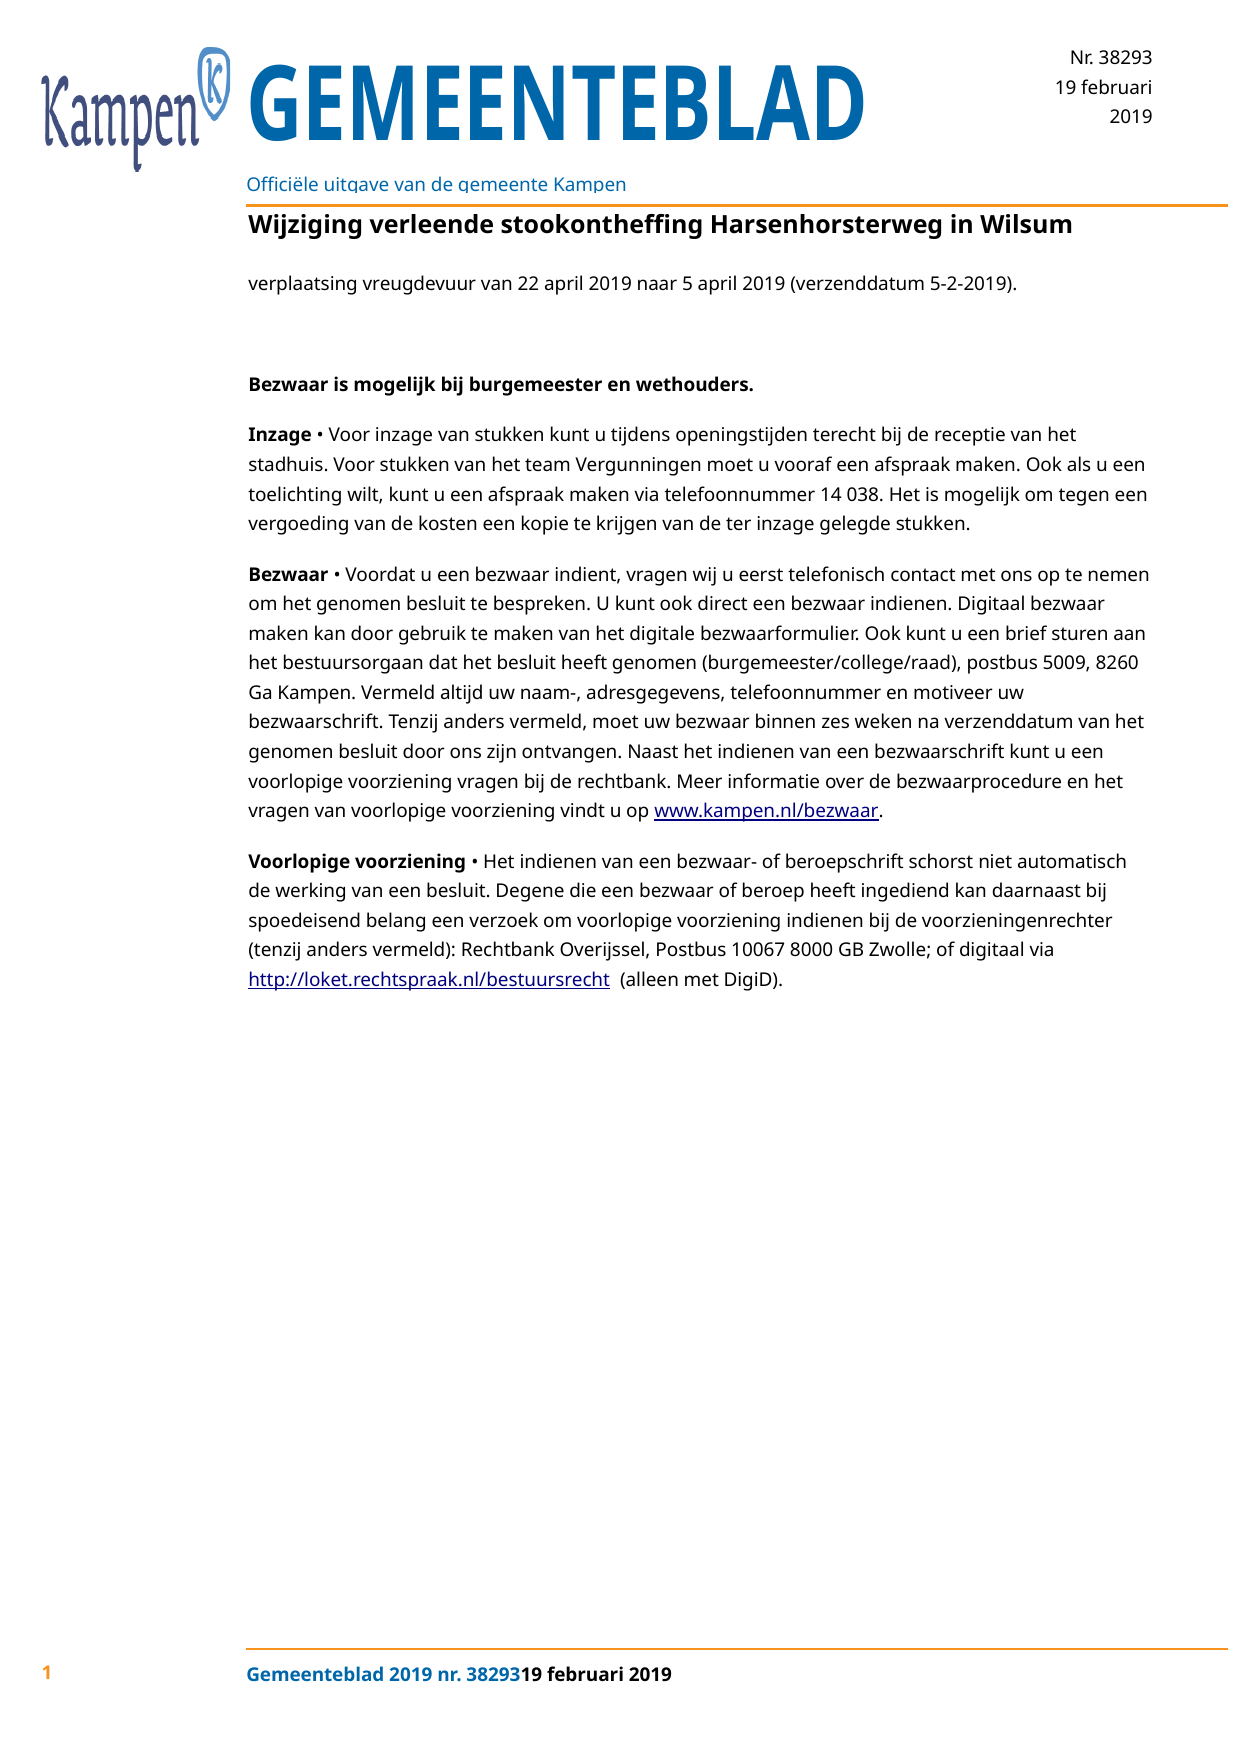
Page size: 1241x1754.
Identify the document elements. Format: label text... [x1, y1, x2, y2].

text Wijziging verleende stookontheffing Harsenhorsterweg in Wilsum [248, 207, 1152, 241]
text Bezwaar • Voordat u een bezwaar indient, vragen wij u eerst telefonisch contact met ons op te nemen om het genomen besluit te bespreken. U kunt ook direct een bezwaar indienen. Digitaal bezwaar maken kan door gebruik te maken van het digitale bezwaarformulier. Ook kunt u een brief sturen aan het bestuursorgaan dat het besluit heeft genomen (burgemeester/college/raad), postbus 5009, 8260 Ga Kampen. Vermeld altijd uw naam-, adresgegevens, telefoonnummer en motiveer uw bezwaarschrift. Tenzij anders vermeld, moet uw bezwaar binnen zes weken na verzenddatum van het genomen besluit door ons zijn ontvangen. Naast het indienen van een bezwaarschrift kunt u een voorlopige voorziening vragen bij de rechtbank. Meer informatie over de bezwaarprocedure en het vragen van voorlopige voorziening vindt u op www.kampen.nl/bezwaar. [248, 561, 1152, 823]
text Inzage • Voor inzage van stukken kunt u tijdens openingstijden terecht bij de receptie van het stadhuis. Voor stukken van het team Vergunningen moet u vooraf een afspraak maken. Ook als u een toelichting wilt, kunt u een afspraak maken via telefoonnummer 14 038. Het is mogelijk om tegen een vergoeding van de kosten een kopie te krijgen van de ter inzage gelegde stukken. [248, 422, 1152, 536]
text verplaatsing vreugdevuur van 22 april 2019 naar 5 april 2019 (verzenddatum 5-2-2019). [248, 270, 1152, 296]
text Voorlopige voorziening • Het indienen van een bezwaar- of beroepschrift schorst niet automatisch de werking van een besluit. Degene die een bezwaar of beroep heeft ingediend kan daarnaast bij spoedeisend belang een verzoek om voorlopige voorziening indienen bij de voorzieningenrechter (tenzij anders vermeld): Rechtbank Overijssel, Postbus 10067 8000 GB Zwolle; of digitaal via http://loket.rechtspraak.nl/bestuursrecht (alleen met DigiD). [248, 848, 1152, 992]
picture [41, 47, 231, 172]
text Bezwaar is mogelijk bij burgemeester en wethouders. [248, 371, 1152, 397]
